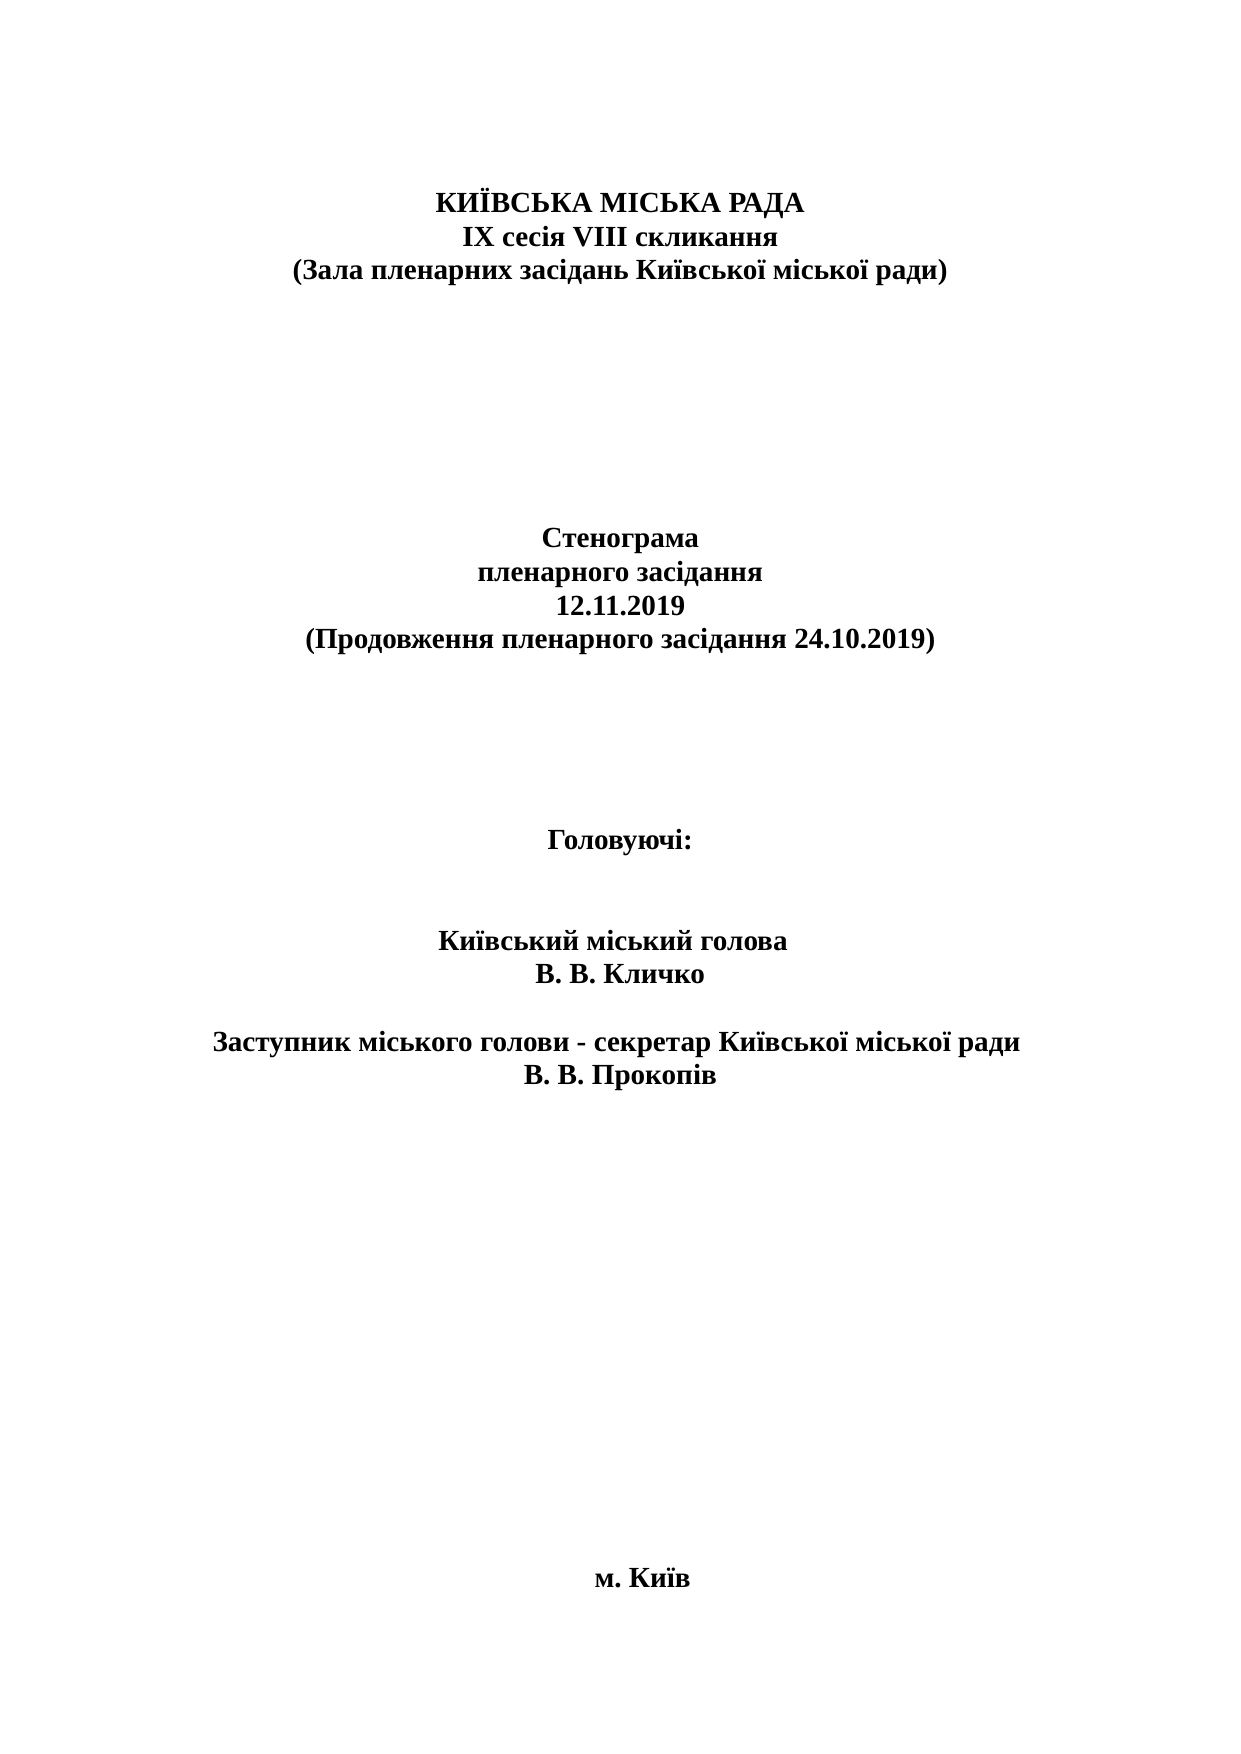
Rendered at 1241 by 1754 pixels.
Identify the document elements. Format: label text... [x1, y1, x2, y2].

text В. В. Кличко [118, 957, 1122, 990]
text КИЇВСЬКА МІСЬКА РАДА [118, 185, 1122, 219]
text IX сесія VІIІ скликання [118, 219, 1122, 252]
text Київський міський голова [118, 923, 1122, 957]
text Головуючі: [118, 822, 1122, 856]
text м. Київ [118, 1560, 1122, 1594]
text В. В. Прокопів [118, 1057, 1122, 1091]
text (Продовження пленарного засідання 24.10.2019) [118, 621, 1122, 655]
text 12.11.2019 [118, 588, 1122, 621]
text пленарного засідання [118, 554, 1122, 588]
text (Зала пленарних засідань Київської міської ради) [118, 252, 1122, 286]
text Стенограма [118, 521, 1122, 554]
text Заступник міського голови - секретар Київської міської ради [118, 1024, 1122, 1057]
